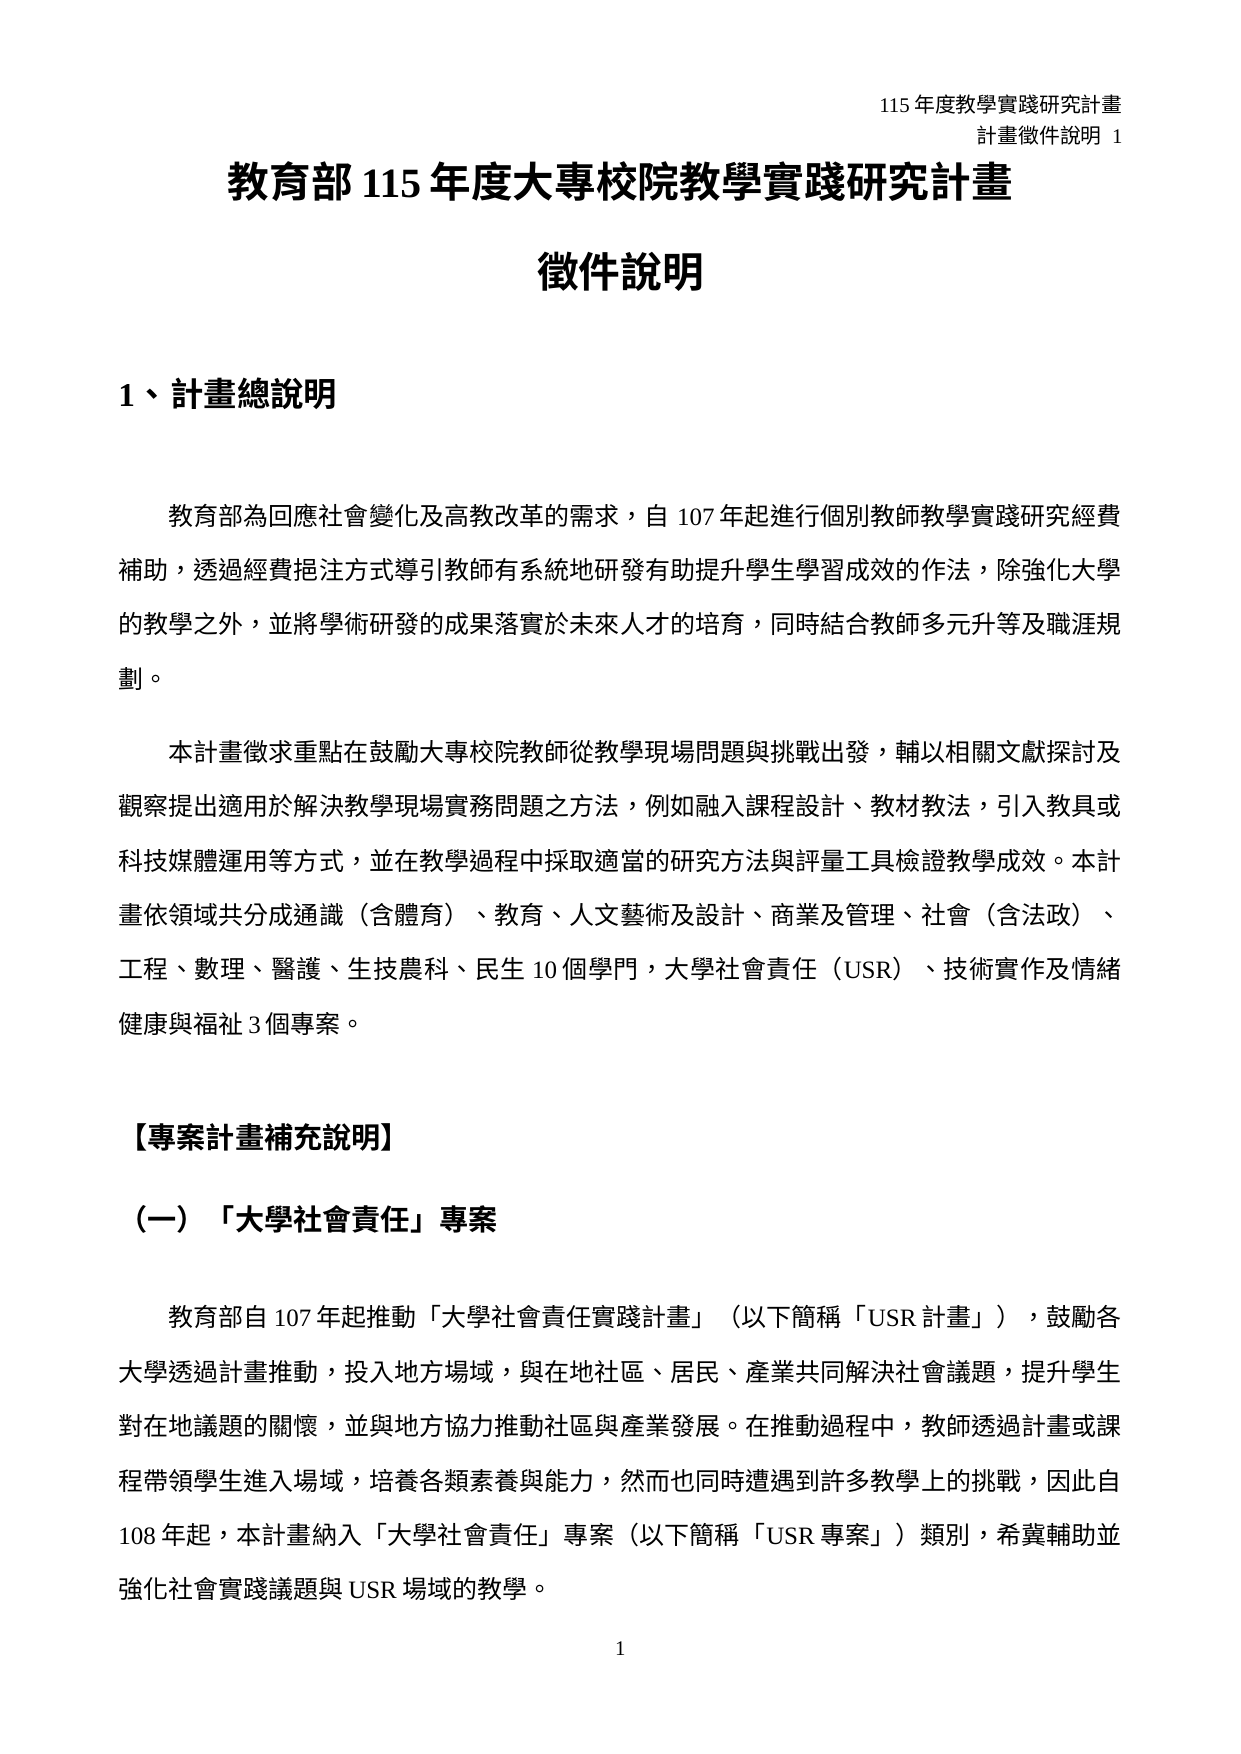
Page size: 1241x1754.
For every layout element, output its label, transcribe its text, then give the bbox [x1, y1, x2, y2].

text 教育部115年度大專校院教學實踐研究計畫 徵件說明 [118, 149, 1122, 300]
list 計畫總說明 [118, 367, 1122, 416]
text 【專案計畫補充說明】 [118, 1115, 1122, 1157]
text 教育部為回應社會變化及高教改革的需求，自107年起進行個別教師教學實踐研究經費補助，透過經費挹注方式導引教師有系統地研發有助提升學生學習成效的作法，除強化大學的教學之外，並將學術研發的成果落實於未來人才的培育，同時結合教師多元升等及職涯規劃。 [118, 496, 1122, 695]
text 本計畫徵求重點在鼓勵大專校院教師從教學現場問題與挑戰出發，輔以相關文獻探討及觀察提出適用於解決教學現場實務問題之方法，例如融入課程設計、教材教法，引入教具或科技媒體運用等方式，並在教學過程中採取適當的研究方法與評量工具檢證教學成效。本計畫依領域共分成通識（含體育）、教育、人文藝術及設計、商業及管理、社會（含法政）、工程、數理、醫護、生技農科、民生10個學門，大學社會責任（USR）、技術實作及情緒健康與福祉3個專案。 [118, 732, 1122, 1040]
text （一）「大學社會責任」專案 [118, 1197, 1122, 1239]
text 教育部自107年起推動「大學社會責任實踐計畫」（以下簡稱「USR計畫」），鼓勵各大學透過計畫推動，投入地方場域，與在地社區、居民、產業共同解決社會議題，提升學生對在地議題的關懷，並與地方協力推動社區與產業發展。在推動過程中，教師透過計畫或課程帶領學生進入場域，培養各類素養與能力，然而也同時遭遇到許多教學上的挑戰，因此自108年起，本計畫納入「大學社會責任」專案（以下簡稱「USR專案」）類別，希冀輔助並強化社會實踐議題與USR場域的教學。 [118, 1298, 1122, 1606]
